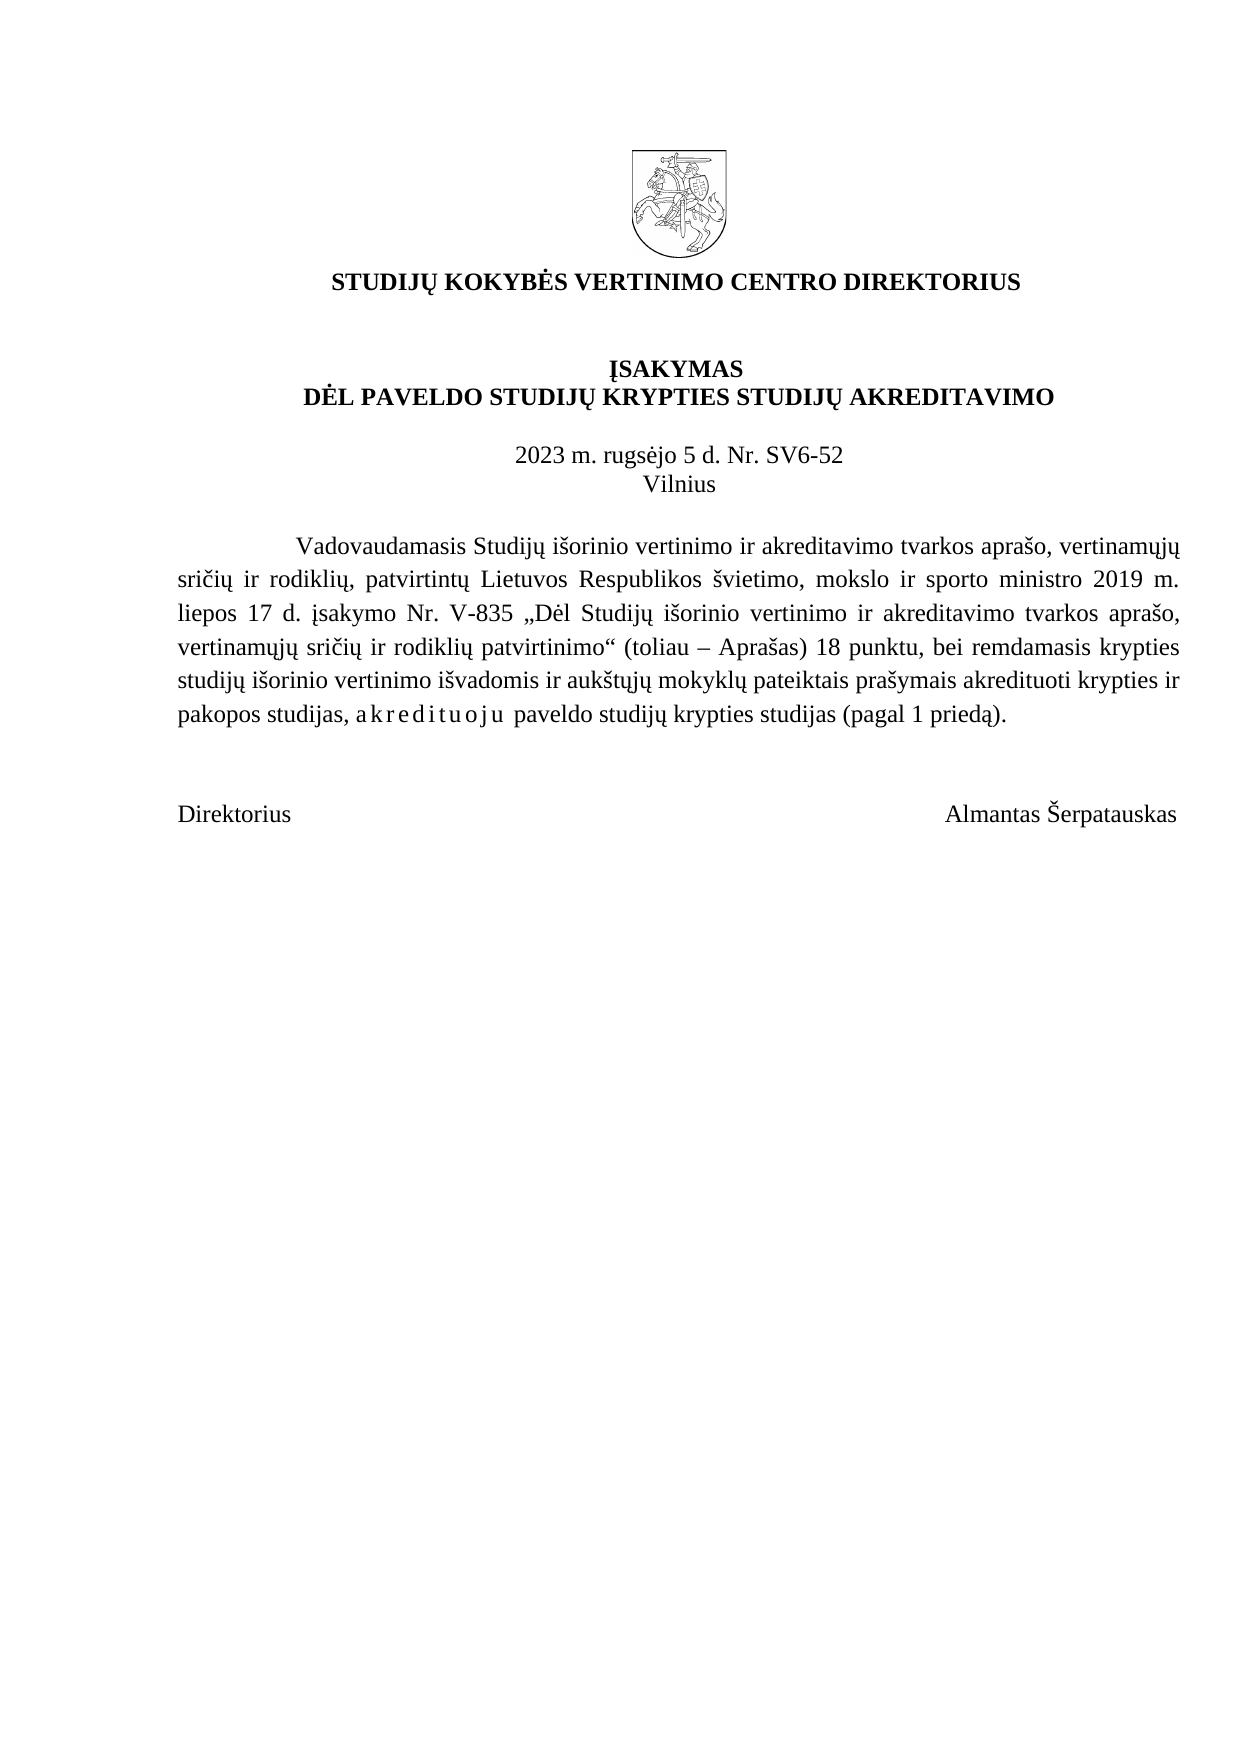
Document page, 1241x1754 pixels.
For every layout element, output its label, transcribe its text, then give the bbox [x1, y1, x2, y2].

text 2023 m. rugsėjo 5 d. Nr. SV6-52 [177, 440, 1181, 469]
text DĖL PAVELDO STUDIJŲ KRYPTIES STUDIJŲ AKREDITAVIMO [177, 382, 1181, 411]
text STUDIJŲ KOKYBĖS VERTINIMO CENTRO DIREKTORIUS [177, 267, 1181, 296]
text ĮSAKYMAS [177, 354, 1181, 382]
text Vilnius [177, 469, 1181, 497]
text Vadovaudamasis Studijų išorinio vertinimo ir akreditavimo tvarkos aprašo, vertinamųjų sričių ir rodiklių, patvirtintų Lietuvos Respublikos švietimo, mokslo ir sporto ministro 2019 m. liepos 17 d. įsakymo Nr. V-835 „Dėl Studijų išorinio vertinimo ir akreditavimo tvarkos aprašo, vertinamųjų sričių ir rodiklių patvirtinimo“ (toliau – Aprašas) 18 punktu, bei remdamasis krypties studijų išorinio vertinimo išvadomis ir aukštųjų mokyklų pateiktais prašymais akredituoti krypties ir pakopos studijas, akredituoju paveldo studijų krypties studijas (pagal 1 priedą). [177, 531, 1181, 727]
text Direktorius Almantas Šerpatauskas [177, 799, 1181, 828]
